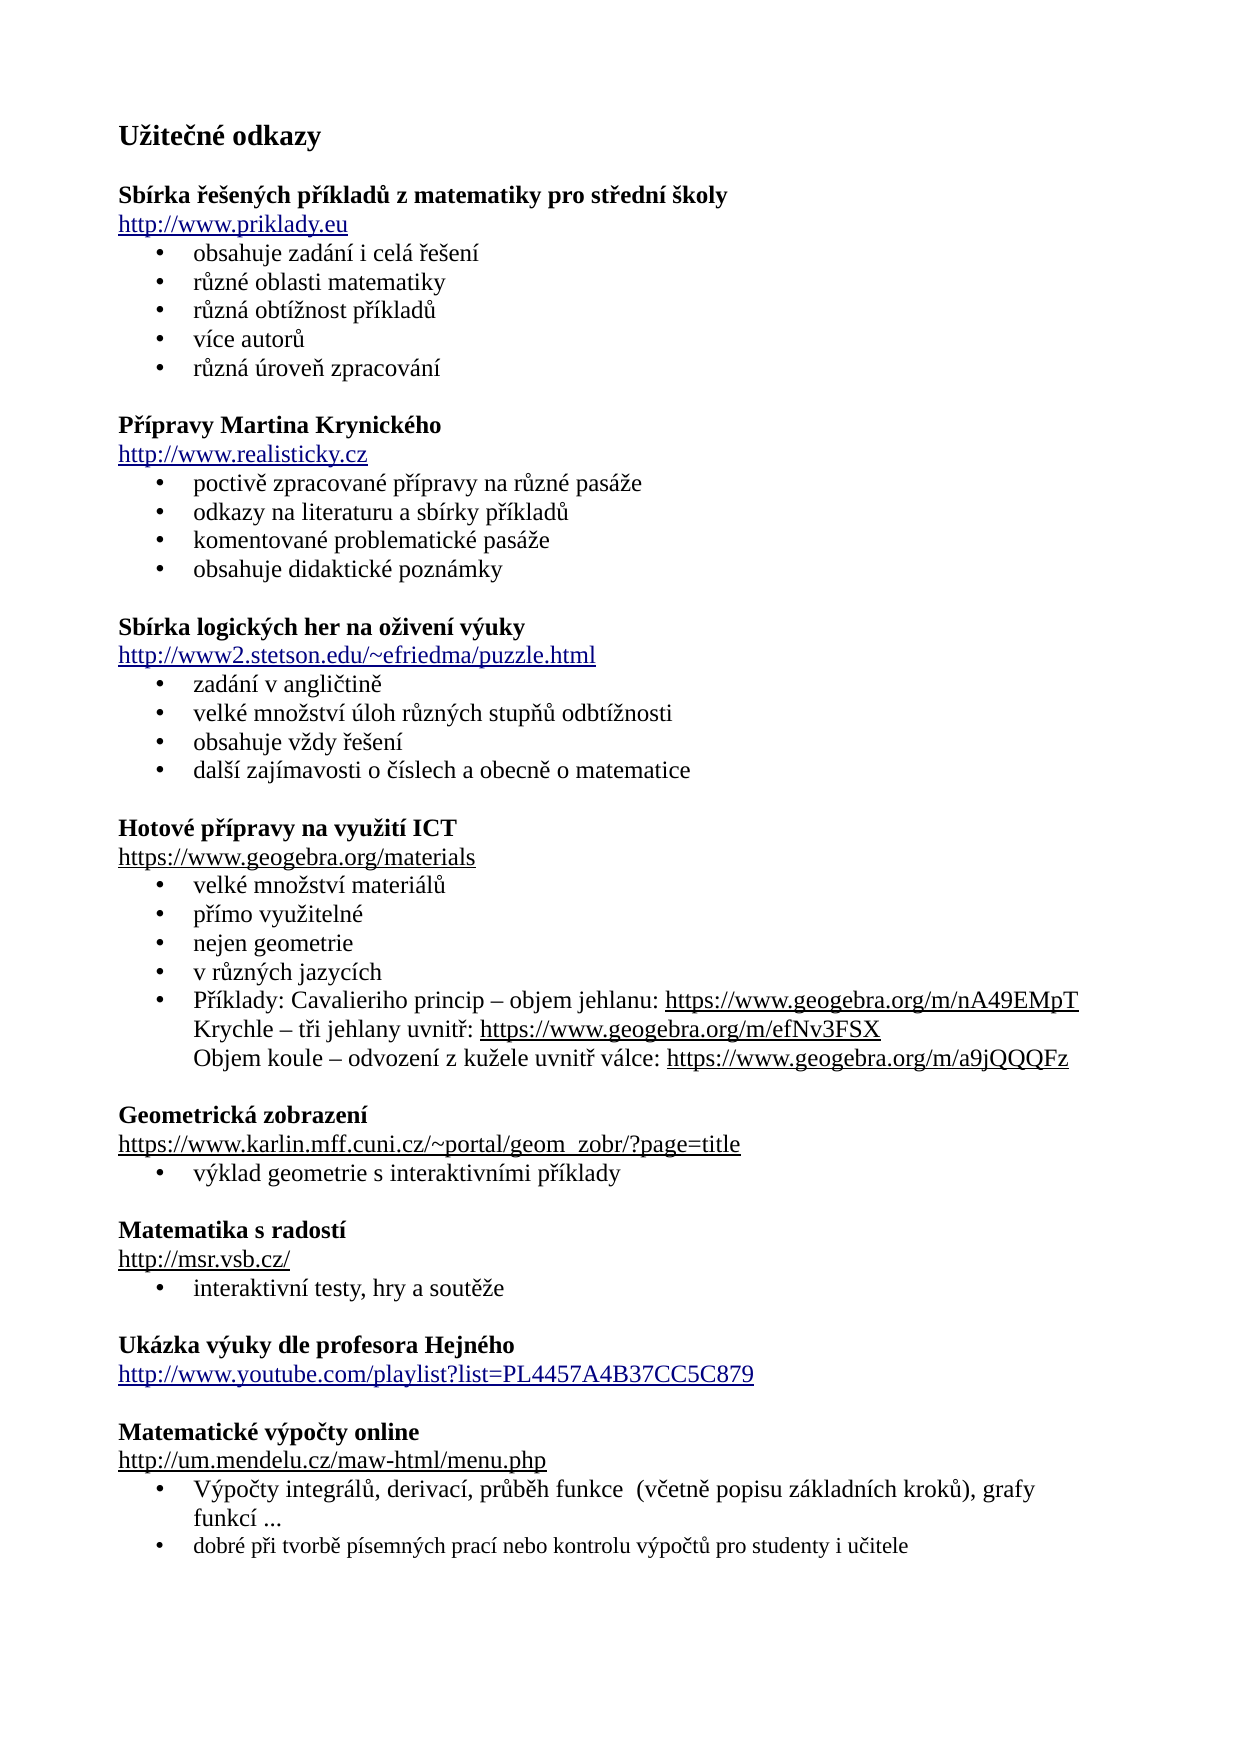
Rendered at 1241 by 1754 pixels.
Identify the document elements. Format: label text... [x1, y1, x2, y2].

text https://www.geogebra.org/materials [118, 842, 1122, 870]
text http://www.realisticky.cz [118, 439, 1122, 468]
list přímo využitelné [156, 899, 1122, 928]
text Přípravy Martina Krynického [118, 410, 1122, 439]
list různé oblasti matematiky [156, 267, 1122, 295]
list Příklady: Cavalieriho princip – objem jehlanu: https://www.geogebra.org/m/nA49EMpT [156, 985, 1122, 1014]
text Geometrická zobrazení [118, 1100, 1122, 1129]
text Sbírka logických her na oživení výuky [118, 612, 1122, 640]
list Výpočty integrálů, derivací, průběh funkce (včetně popisu základních kroků), grafy funkcí ... [156, 1474, 1122, 1532]
list další zajímavosti o číslech a obecně o matematice [156, 755, 1122, 784]
text https://www.karlin.mff.cuni.cz/~portal/geom_zobr/?page=title [118, 1129, 1122, 1158]
list obsahuje zadání i celá řešení [156, 238, 1122, 267]
text Matematické výpočty online [118, 1417, 1122, 1445]
list obsahuje vždy řešení [156, 727, 1122, 755]
list výklad geometrie s interaktivními příklady [156, 1158, 1122, 1187]
list nejen geometrie [156, 928, 1122, 957]
text Sbírka řešených příkladů z matematiky pro střední školy [118, 180, 1122, 209]
text Užitečné odkazy [118, 118, 1122, 152]
list v různých jazycích [156, 957, 1122, 985]
list velké množství úloh různých stupňů odbtížnosti [156, 698, 1122, 727]
text Ukázka výuky dle profesora Hejného [118, 1330, 1122, 1359]
list poctivě zpracované přípravy na různé pasáže [156, 468, 1122, 497]
list obsahuje didaktické poznámky [156, 554, 1122, 583]
text http://um.mendelu.cz/maw-html/menu.php [118, 1445, 1122, 1474]
list více autorů [156, 324, 1122, 353]
list různá obtížnost příkladů [156, 295, 1122, 324]
list odkazy na literaturu a sbírky příkladů [156, 497, 1122, 525]
text http://www.priklady.eu [118, 209, 1122, 238]
text Matematika s radostí http://msr.vsb.cz/ [118, 1215, 1122, 1273]
list různá úroveň zpracování [156, 353, 1122, 382]
list dobré při tvorbě písemných prací nebo kontrolu výpočtů pro studenty i učitele [156, 1532, 1122, 1558]
text http://www.youtube.com/playlist?list=PL4457A4B37CC5C879 [118, 1359, 1122, 1388]
text Objem koule – odvození z kužele uvnitř válce: https://www.geogebra.org/m/a9jQQQFz [193, 1043, 1122, 1072]
text http://www2.stetson.edu/~efriedma/puzzle.html [118, 640, 1122, 669]
list zadání v angličtině [156, 669, 1122, 698]
list velké množství materiálů [156, 870, 1122, 899]
list komentované problematické pasáže [156, 525, 1122, 554]
list interaktivní testy, hry a soutěže [156, 1273, 1122, 1302]
text Hotové přípravy na využití ICT [118, 813, 1122, 842]
text Krychle – tři jehlany uvnitř: https://www.geogebra.org/m/efNv3FSX [193, 1014, 1122, 1043]
